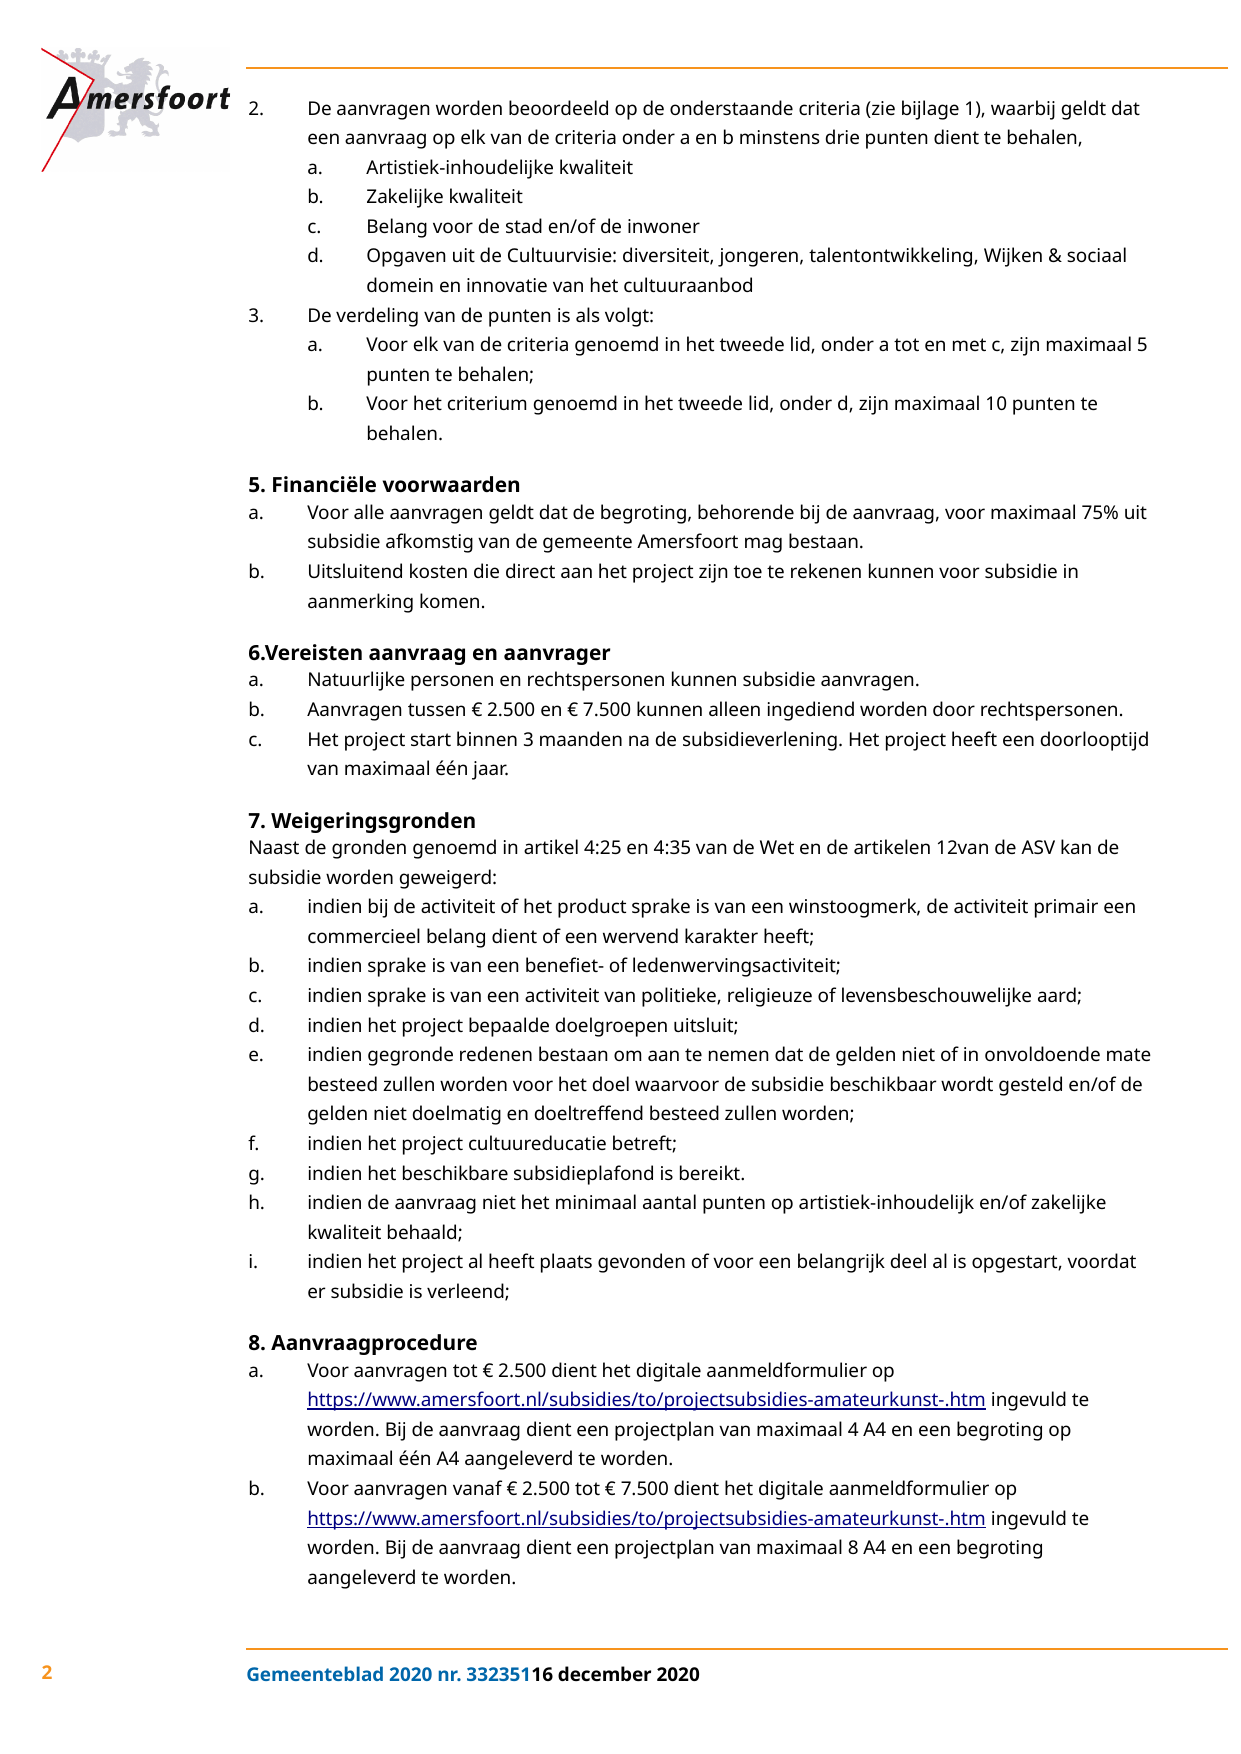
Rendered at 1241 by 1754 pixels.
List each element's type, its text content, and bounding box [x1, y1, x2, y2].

list De aanvragen worden beoordeeld op de onderstaande criteria (zie bijlage 1), waarbij geldt dat een aanvraag op elk van de criteria onder a en b minstens drie punten dient te behalen, [248, 95, 1152, 150]
list Het project start binnen 3 maanden na de subsidieverlening. Het project heeft een doorlooptijd van maximaal één jaar. [248, 726, 1152, 781]
list Aanvragen tussen € 2.500 en € 7.500 kunnen alleen ingediend worden door rechtspersonen. [248, 696, 1152, 722]
list indien de aanvraag niet het minimaal aantal punten op artistiek-inhoudelijk en/of zakelijke kwaliteit behaald; [248, 1189, 1152, 1244]
list Uitsluitend kosten die direct aan het project zijn toe te rekenen kunnen voor subsidie in aanmerking komen. [248, 558, 1152, 613]
list indien het project cultuureducatie betreft; [248, 1130, 1152, 1156]
list Natuurlijke personen en rechtspersonen kunnen subsidie aanvragen. [248, 667, 1152, 692]
list indien bij de activiteit of het product sprake is van een winstoogmerk, de activiteit primair een commercieel belang dient of een wervend karakter heeft; [248, 893, 1152, 949]
list indien het beschikbare subsidieplafond is bereikt. [248, 1160, 1152, 1185]
list indien sprake is van een activiteit van politieke, religieuze of levensbeschouwelijke aard; [248, 982, 1152, 1008]
list indien sprake is van een benefiet- of ledenwervingsactiviteit; [248, 953, 1152, 978]
text 7. Weigeringsgronden [248, 806, 1152, 834]
list Voor alle aanvragen geldt dat de begroting, behorende bij de aanvraag, voor maximaal 75% uit subsidie afkomstig van de gemeente Amersfoort mag bestaan. [248, 499, 1152, 554]
list Voor aanvragen vanaf € 2.500 tot € 7.500 dient het digitale aanmeldformulier op https://www.amersfoort.nl/subsidies/to/projectsubsidies-amateurkunst-.htm ingevuld te worden. Bij de aanvraag dient een projectplan van maximaal 8 A4 en een begroting aangeleverd te worden. [248, 1475, 1152, 1590]
text 6.Vereisten aanvraag en aanvrager [248, 638, 1152, 667]
list Voor elk van de criteria genoemd in het tweede lid, onder a tot en met c, zijn maximaal 5 punten te behalen; [307, 331, 1152, 387]
text 5. Financiële voorwaarden [248, 471, 1152, 499]
list Voor aanvragen tot € 2.500 dient het digitale aanmeldformulier op https://www.amersfoort.nl/subsidies/to/projectsubsidies-amateurkunst-.htm ingevuld te worden. Bij de aanvraag dient een projectplan van maximaal 4 A4 en een begroting op maximaal één A4 aangeleverd te worden. [248, 1357, 1152, 1471]
list Voor het criterium genoemd in het tweede lid, onder d, zijn maximaal 10 punten te behalen. [307, 391, 1152, 446]
list De verdeling van de punten is als volgt: [248, 302, 1152, 328]
text 8. Aanvraagprocedure [248, 1328, 1152, 1357]
text Naast de gronden genoemd in artikel 4:25 en 4:35 van de Wet en de artikelen 12van de ASV kan de subsidie worden geweigerd: [248, 834, 1152, 889]
picture [41, 47, 231, 172]
list indien gegronde redenen bestaan om aan te nemen dat de gelden niet of in onvoldoende mate besteed zullen worden voor het doel waarvoor de subsidie beschikbaar wordt gesteld en/of de gelden niet doelmatig en doeltreffend besteed zullen worden; [248, 1041, 1152, 1126]
list Belang voor de stad en/of de inwoner [307, 213, 1152, 239]
list Zakelijke kwaliteit [307, 183, 1152, 209]
list Artistiek-inhoudelijke kwaliteit [307, 154, 1152, 180]
list Opgaven uit de Cultuurvisie: diversiteit, jongeren, talentontwikkeling, Wijken & sociaal domein en innovatie van het cultuuraanbod [307, 243, 1152, 298]
list indien het project al heeft plaats gevonden of voor een belangrijk deel al is opgestart, voordat er subsidie is verleend; [248, 1248, 1152, 1304]
list indien het project bepaalde doelgroepen uitsluit; [248, 1012, 1152, 1037]
